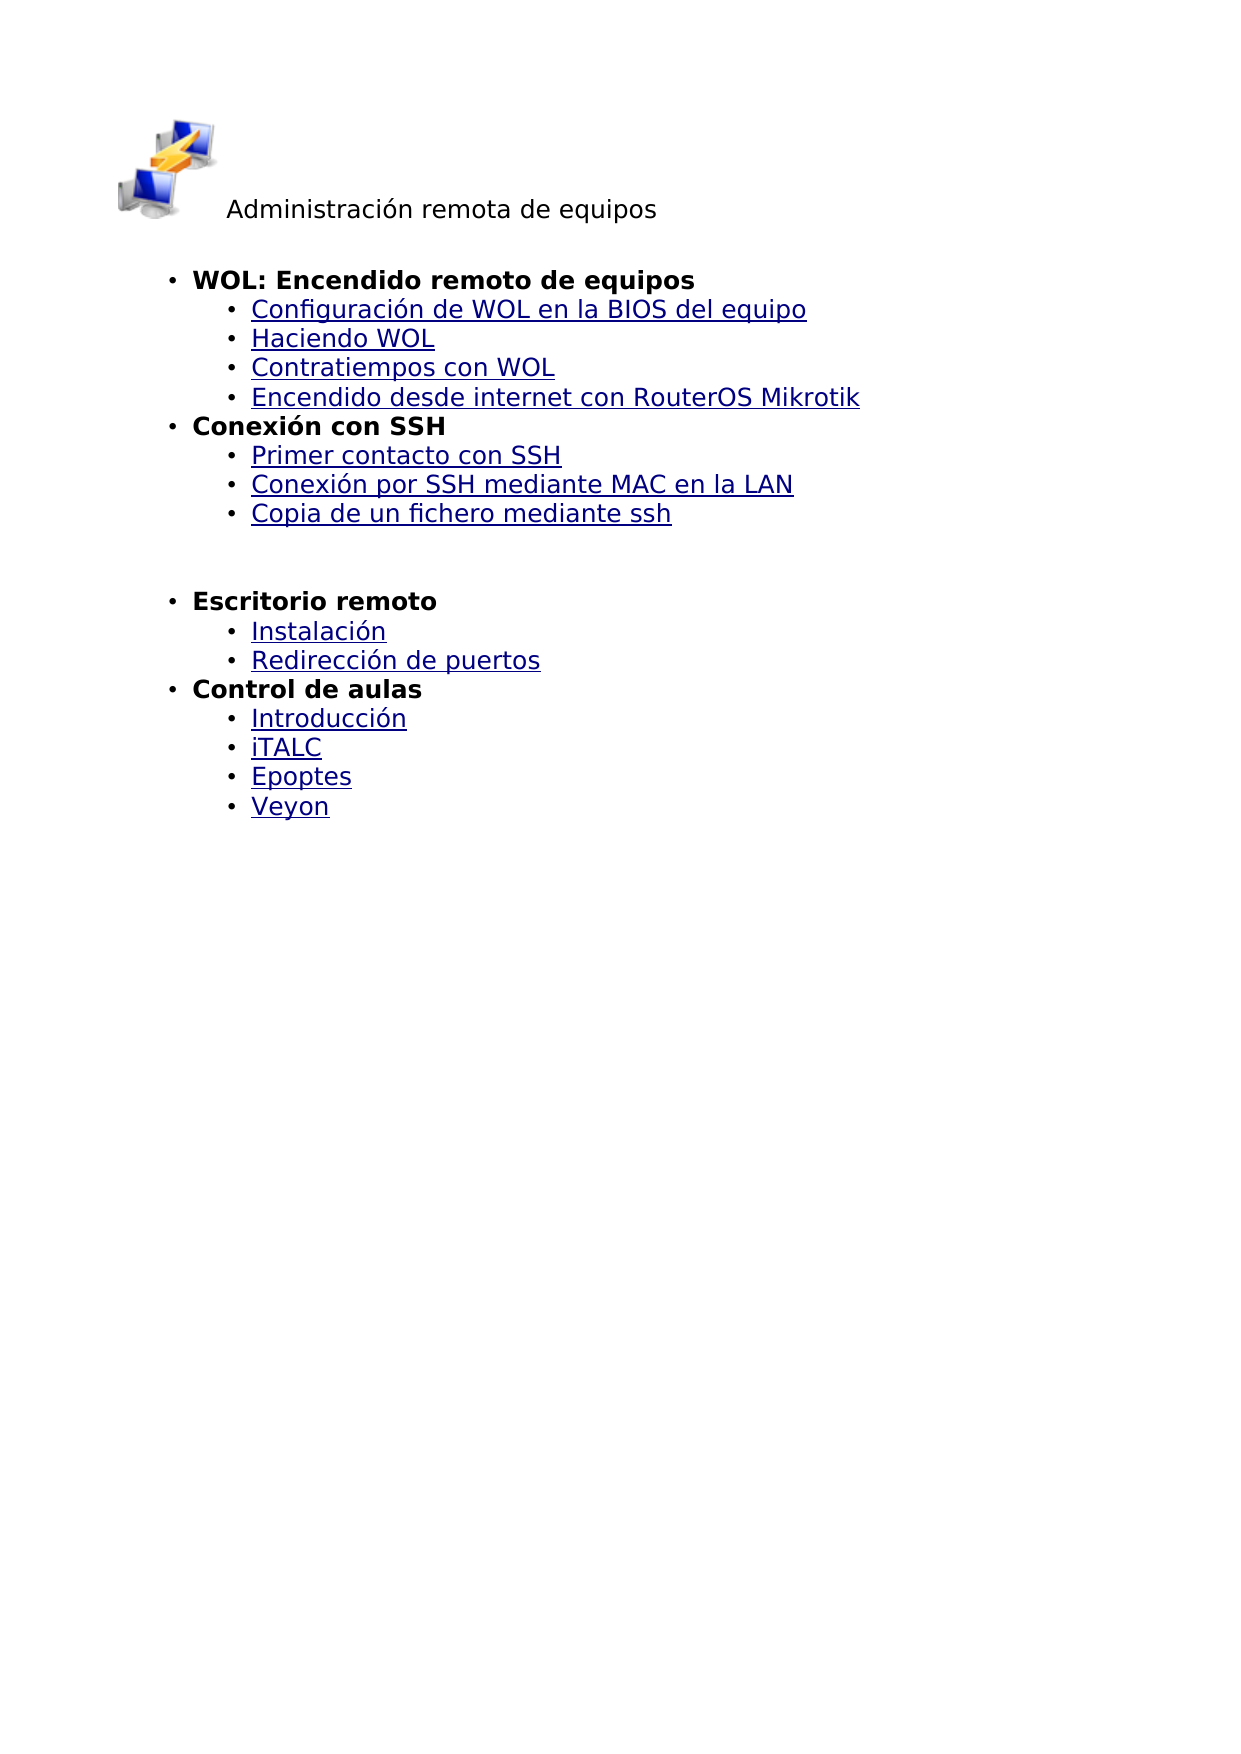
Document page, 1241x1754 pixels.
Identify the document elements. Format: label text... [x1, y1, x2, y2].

list Control de aulas [177, 675, 1122, 704]
list WOL: Encendido remoto de equipos [177, 266, 1122, 295]
text Administración remota de equipos [118, 118, 1122, 224]
list Contratiempos con WOL [236, 353, 1122, 383]
list Haciendo WOL [236, 324, 1122, 353]
list Encendido desde internet con RouterOS Mikrotik [236, 383, 1122, 412]
list Escritorio remoto [177, 587, 1122, 617]
list Configuración de WOL en la BIOS del equipo [236, 295, 1122, 324]
list Conexión por SSH mediante MAC en la LAN [236, 470, 1122, 499]
list iTALC [236, 733, 1122, 762]
list Copia de un fichero mediante ssh [236, 499, 1122, 528]
list Epoptes [236, 762, 1122, 792]
list Primer contacto con SSH [236, 441, 1122, 470]
picture [118, 118, 219, 219]
list Veyon [236, 792, 1122, 821]
list Redirección de puertos [236, 646, 1122, 675]
list Instalación [236, 617, 1122, 646]
list Conexión con SSH [177, 412, 1122, 441]
list Introducción [236, 704, 1122, 733]
